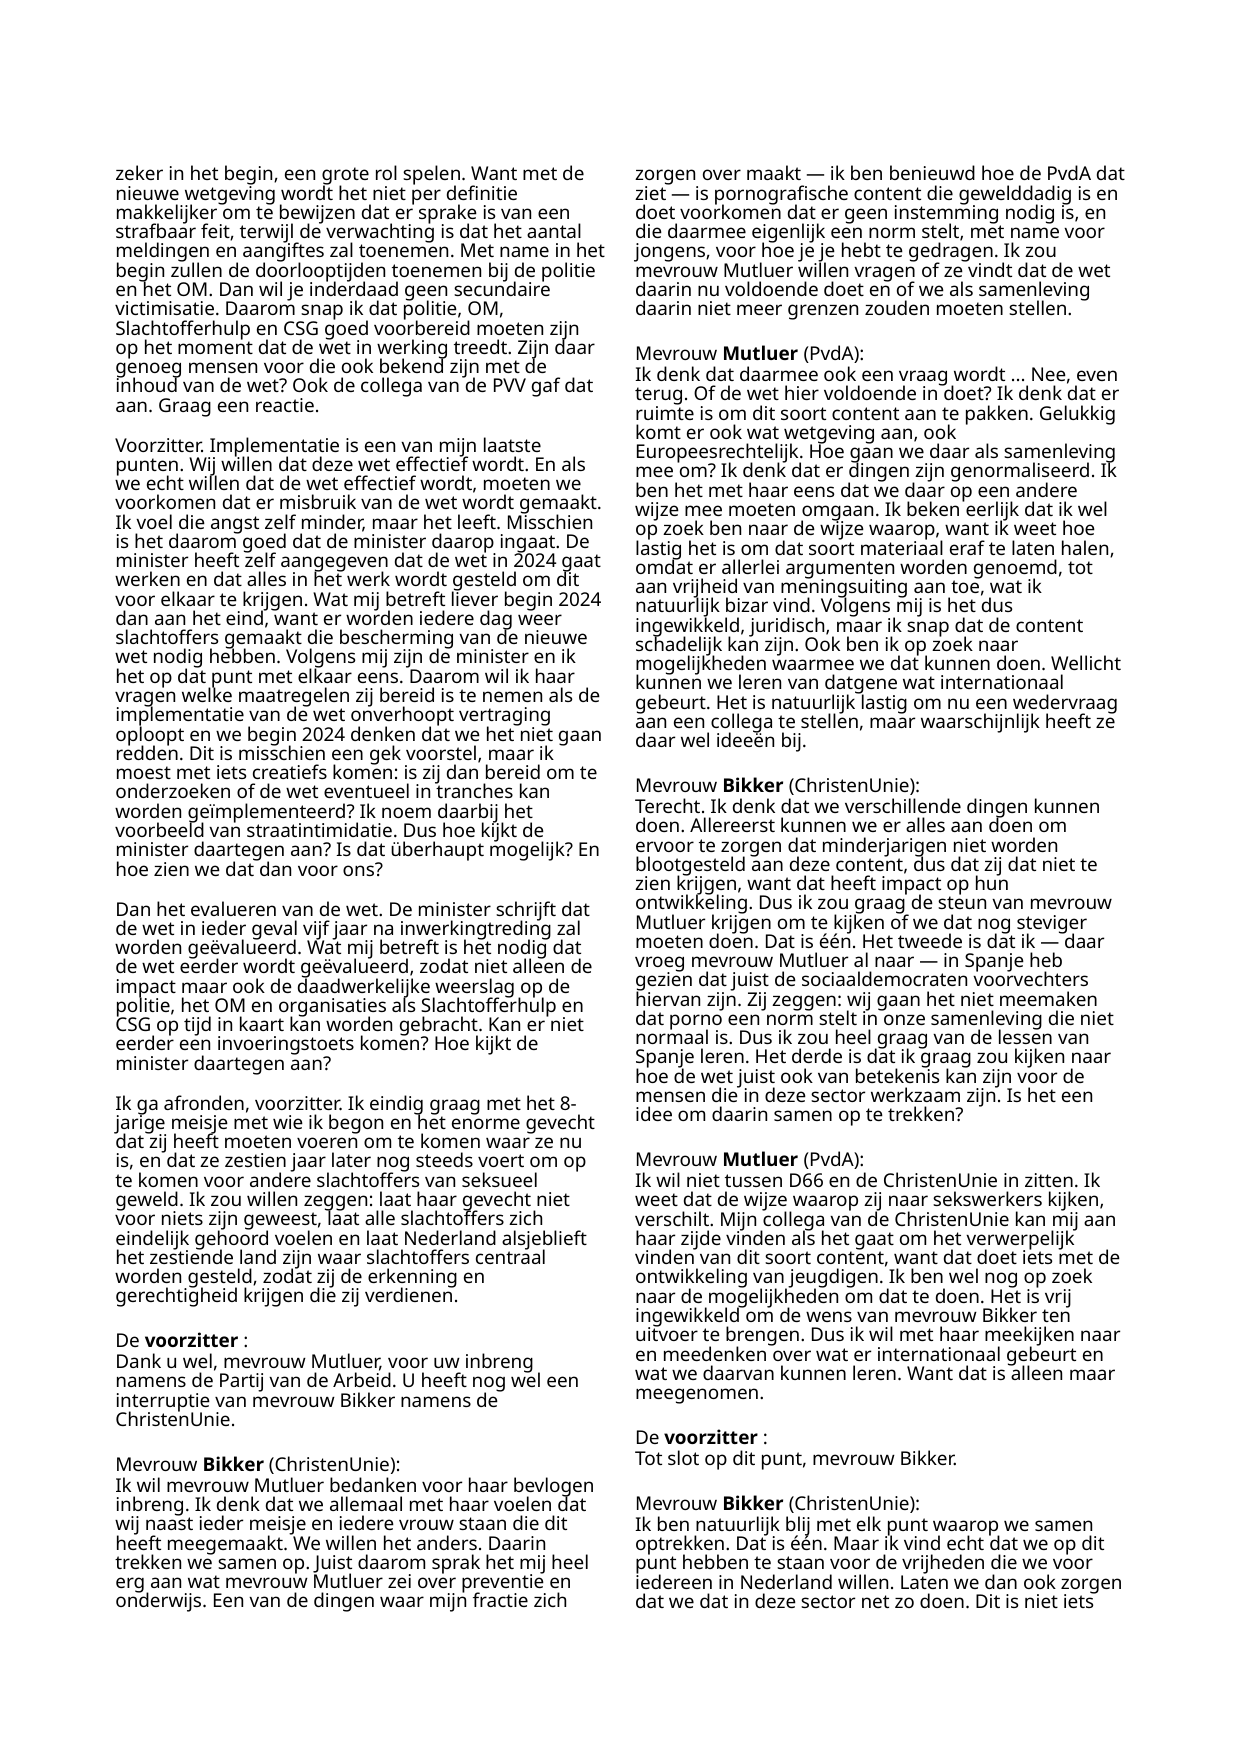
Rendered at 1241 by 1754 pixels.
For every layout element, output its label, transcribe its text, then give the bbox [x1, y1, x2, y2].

text zeker in het begin, een grote rol spelen. Want met de nieuwe wetgeving wordt het niet per definitie makkelijker om te bewijzen dat er sprake is van een strafbaar feit, terwijl de verwachting is dat het aantal meldingen en aangiftes zal toenemen. Met name in het begin zullen de doorlooptijden toenemen bij de politie en het OM. Dan wil je inderdaad geen secundaire victimisatie. Daarom snap ik dat politie, OM, Slachtofferhulp en CSG goed voorbereid moeten zijn op het moment dat de wet in werking treedt. Zijn daar genoeg mensen voor die ook bekend zijn met de inhoud van de wet? Ook de collega van de PVV gaf dat aan. Graag een reactie. [115, 165, 605, 416]
text Ik ga afronden, voorzitter. Ik eindig graag met het 8-jarige meisje met wie ik begon en het enorme gevecht dat zij heeft moeten voeren om te komen waar ze nu is, en dat ze zestien jaar later nog steeds voert om op te komen voor andere slachtoffers van seksueel geweld. Ik zou willen zeggen: laat haar gevecht niet voor niets zijn geweest, laat alle slachtoffers zich eindelijk gehoord voelen en laat Nederland alsjeblieft het zestiende land zijn waar slachtoffers centraal worden gesteld, zodat zij de erkenning en gerechtigheid krijgen die zij verdienen. [115, 1095, 605, 1307]
text Dank u wel, mevrouw Mutluer, voor uw inbreng namens de Partij van de Arbeid. U heeft nog wel een interruptie van mevrouw Bikker namens de ChristenUnie. [115, 1353, 605, 1430]
text Mevrouw Bikker (ChristenUnie): [115, 1451, 605, 1477]
text De voorzitter : [635, 1424, 1125, 1450]
text Ik denk dat daarmee ook een vraag wordt ... Nee, even terug. Of de wet hier voldoende in doet? Ik denk dat er ruimte is om dit soort content aan te pakken. Gelukkig komt er ook wat wetgeving aan, ook Europeesrechtelijk. Hoe gaan we daar als samenleving mee om? Ik denk dat er dingen zijn genormaliseerd. Ik ben het met haar eens dat we daar op een andere wijze mee moeten omgaan. Ik beken eerlijk dat ik wel op zoek ben naar de wijze waarop, want ik weet hoe lastig het is om dat soort materiaal eraf te laten halen, omdat er allerlei argumenten worden genoemd, tot aan vrijheid van meningsuiting aan toe, wat ik natuurlijk bizar vind. Volgens mij is het dus ingewikkeld, juridisch, maar ik snap dat de content schadelijk kan zijn. Ook ben ik op zoek naar mogelijkheden waarmee we dat kunnen doen. Wellicht kunnen we leren van datgene wat internationaal gebeurt. Het is natuurlijk lastig om nu een wedervraag aan een collega te stellen, maar waarschijnlijk heeft ze daar wel ideeën bij. [635, 366, 1125, 751]
text Mevrouw Mutluer (PvdA): [635, 340, 1125, 366]
text Voorzitter. Implementatie is een van mijn laatste punten. Wij willen dat deze wet effectief wordt. En als we echt willen dat de wet effectief wordt, moeten we voorkomen dat er misbruik van de wet wordt gemaakt. Ik voel die angst zelf minder, maar het leeft. Misschien is het daarom goed dat de minister daarop ingaat. De minister heeft zelf aangegeven dat de wet in 2024 gaat werken en dat alles in het werk wordt gesteld om dit voor elkaar te krijgen. Wat mij betreft liever begin 2024 dan aan het eind, want er worden iedere dag weer slachtoffers gemaakt die bescherming van de nieuwe wet nodig hebben. Volgens mij zijn de minister en ik het op dat punt met elkaar eens. Daarom wil ik haar vragen welke maatregelen zij bereid is te nemen als de implementatie van de wet onverhoopt vertraging oploopt en we begin 2024 denken dat we het niet gaan redden. Dit is misschien een gek voorstel, maar ik moest met iets creatiefs komen: is zij dan bereid om te onderzoeken of de wet eventueel in tranches kan worden geïmplementeerd? Ik noem daarbij het voorbeeld van straatintimidatie. Dus hoe kijkt de minister daartegen aan? Is dat überhaupt mogelijk? En hoe zien we dat dan voor ons? [115, 437, 605, 880]
text Mevrouw Mutluer (PvdA): [635, 1146, 1125, 1172]
text Ik wil niet tussen D66 en de ChristenUnie in zitten. Ik weet dat de wijze waarop zij naar sekswerkers kijken, verschilt. Mijn collega van de ChristenUnie kan mij aan haar zijde vinden als het gaat om het verwerpelijk vinden van dit soort content, want dat doet iets met de ontwikkeling van jeugdigen. Ik ben wel nog op zoek naar de mogelijkheden om dat te doen. Het is vrij ingewikkeld om de wens van mevrouw Bikker ten uitvoer te brengen. Dus ik wil met haar meekijken naar en meedenken over wat er internationaal gebeurt en wat we daarvan kunnen leren. Want dat is alleen maar meegenomen. [635, 1172, 1125, 1403]
text zorgen over maakt — ik ben benieuwd hoe de PvdA dat ziet — is pornografische content die gewelddadig is en doet voorkomen dat er geen instemming nodig is, en die daarmee eigenlijk een norm stelt, met name voor jongens, voor hoe je je hebt te gedragen. Ik zou mevrouw Mutluer willen vragen of ze vindt dat de wet daarin nu voldoende doet en of we als samenleving daarin niet meer grenzen zouden moeten stellen. [635, 165, 1125, 319]
text De voorzitter : [115, 1327, 605, 1353]
text Ik ben natuurlijk blij met elk punt waarop we samen optrekken. Dat is één. Maar ik vind echt dat we op dit punt hebben te staan voor de vrijheden die we voor iedereen in Nederland willen. Laten we dan ook zorgen dat we dat in deze sector net zo doen. Dit is niet iets [635, 1516, 1125, 1612]
text Dan het evalueren van de wet. De minister schrijft dat de wet in ieder geval vijf jaar na inwerkingtreding zal worden geëvalueerd. Wat mij betreft is het nodig dat de wet eerder wordt geëvalueerd, zodat niet alleen de impact maar ook de daadwerkelijke weerslag op de politie, het OM en organisaties als Slachtofferhulp en CSG op tijd in kaart kan worden gebracht. Kan er niet eerder een invoeringstoets komen? Hoe kijkt de minister daartegen aan? [115, 901, 605, 1074]
text Tot slot op dit punt, mevrouw Bikker. [635, 1450, 1125, 1469]
text Mevrouw Bikker (ChristenUnie): [635, 1490, 1125, 1516]
text Mevrouw Bikker (ChristenUnie): [635, 772, 1125, 798]
text Ik wil mevrouw Mutluer bedanken voor haar bevlogen inbreng. Ik denk dat we allemaal met haar voelen dat wij naast ieder meisje en iedere vrouw staan die dit heeft meegemaakt. We willen het anders. Daarin trekken we samen op. Juist daarom sprak het mij heel erg aan wat mevrouw Mutluer zei over preventie en onderwijs. Een van de dingen waar mijn fractie zich [115, 1477, 605, 1612]
text Terecht. Ik denk dat we verschillende dingen kunnen doen. Allereerst kunnen we er alles aan doen om ervoor te zorgen dat minderjarigen niet worden blootgesteld aan deze content, dus dat zij dat niet te zien krijgen, want dat heeft impact op hun ontwikkeling. Dus ik zou graag de steun van mevrouw Mutluer krijgen om te kijken of we dat nog steviger moeten doen. Dat is één. Het tweede is dat ik — daar vroeg mevrouw Mutluer al naar — in Spanje heb gezien dat juist de sociaaldemocraten voorvechters hiervan zijn. Zij zeggen: wij gaan het niet meemaken dat porno een norm stelt in onze samenleving die niet normaal is. Dus ik zou heel graag van de lessen van Spanje leren. Het derde is dat ik graag zou kijken naar hoe de wet juist ook van betekenis kan zijn voor de mensen die in deze sector werkzaam zijn. Is het een idee om daarin samen op te trekken? [635, 798, 1125, 1126]
